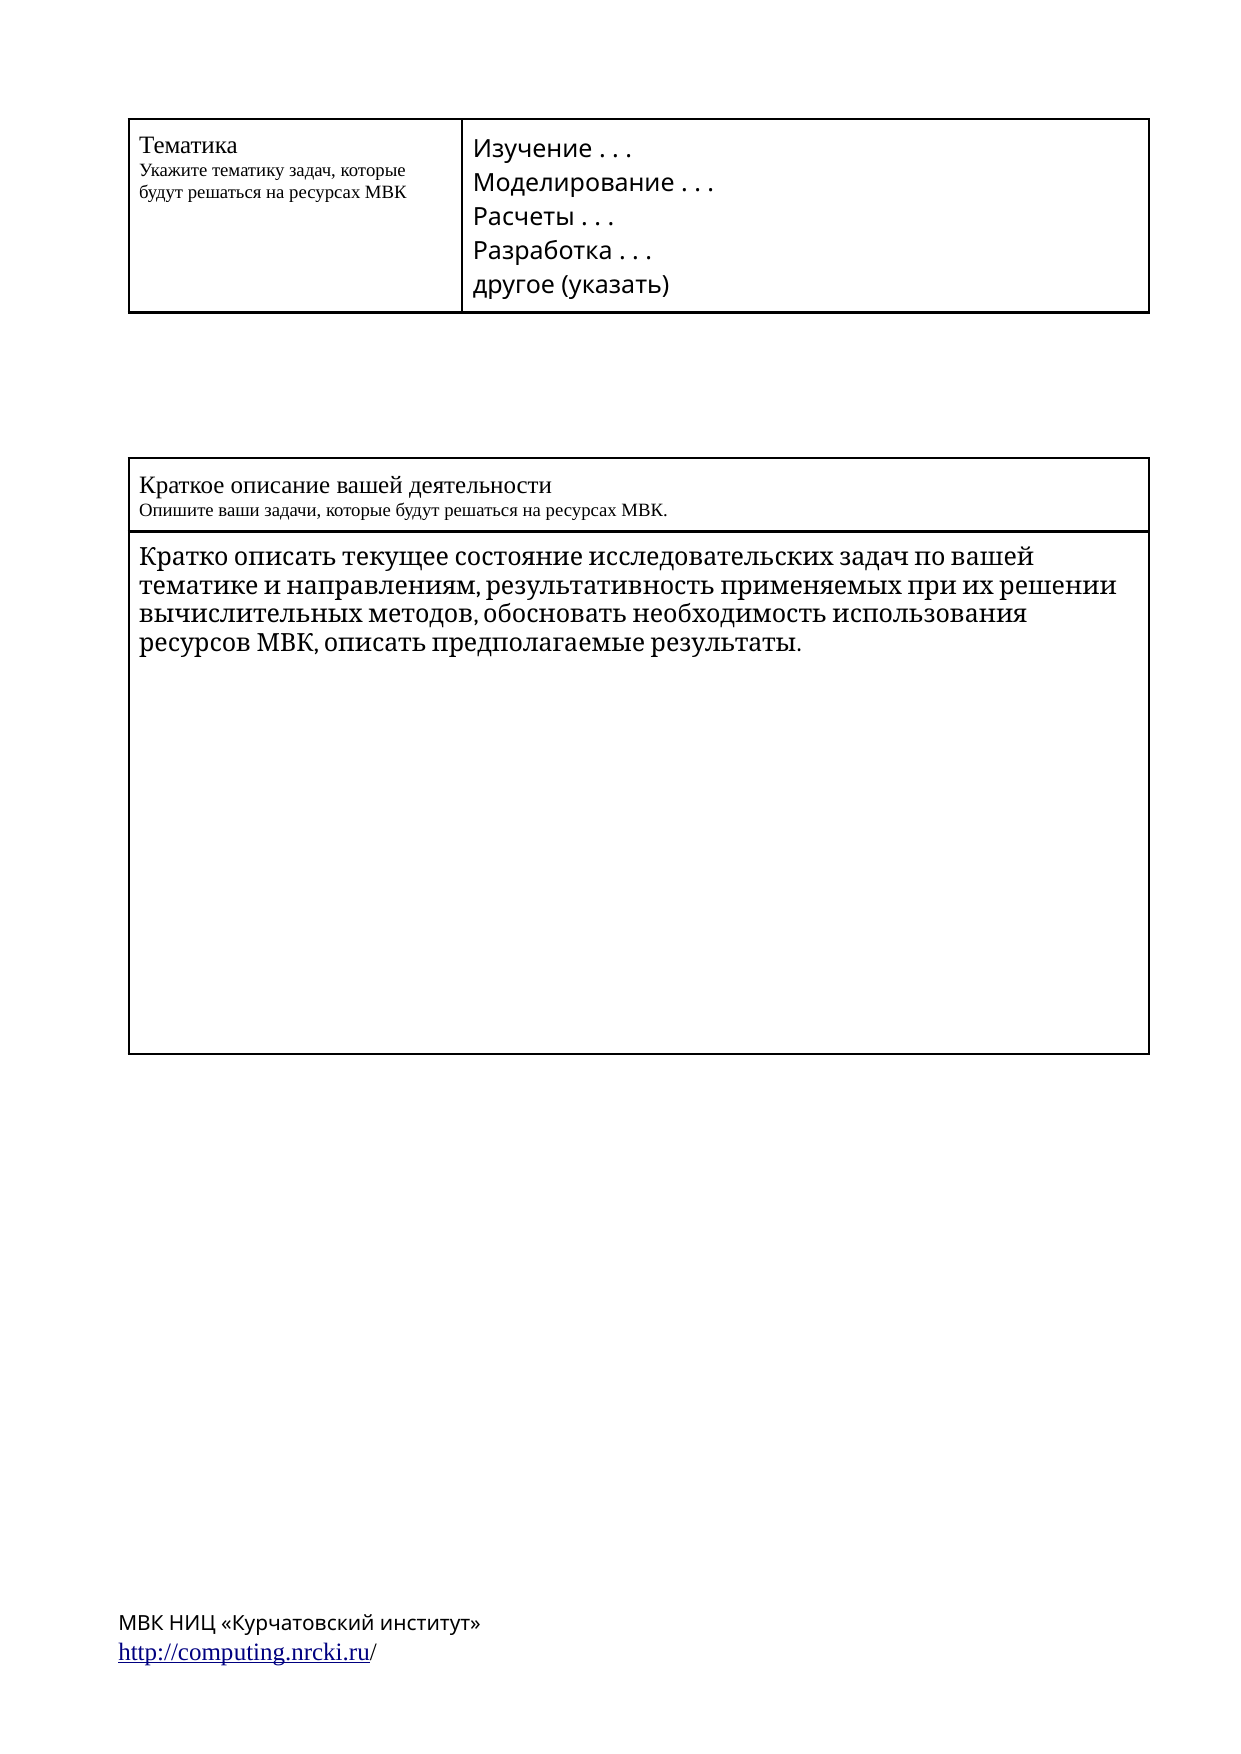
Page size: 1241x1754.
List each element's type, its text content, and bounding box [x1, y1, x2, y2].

table_cell Кратко описать текущее состояние исследовательских задач по вашей тематике и направлениям, результативность применяемых при их решении вычислительных методов, обосновать необходимость использования ресурсов МВК, описать предполагаемые результаты. [130, 533, 1148, 1052]
table_header Краткое описание вашей деятельности Опишите ваши задачи, которые будут решаться на ресурсах МВК. [130, 459, 1148, 530]
table_header Изучение . . . Моделирование . . . Расчеты . . . Разработка . . . другое (указать) [463, 120, 1148, 311]
table_header Тематика Укажите тематику задач, которые будут решаться на ресурсах МВК [130, 120, 461, 311]
